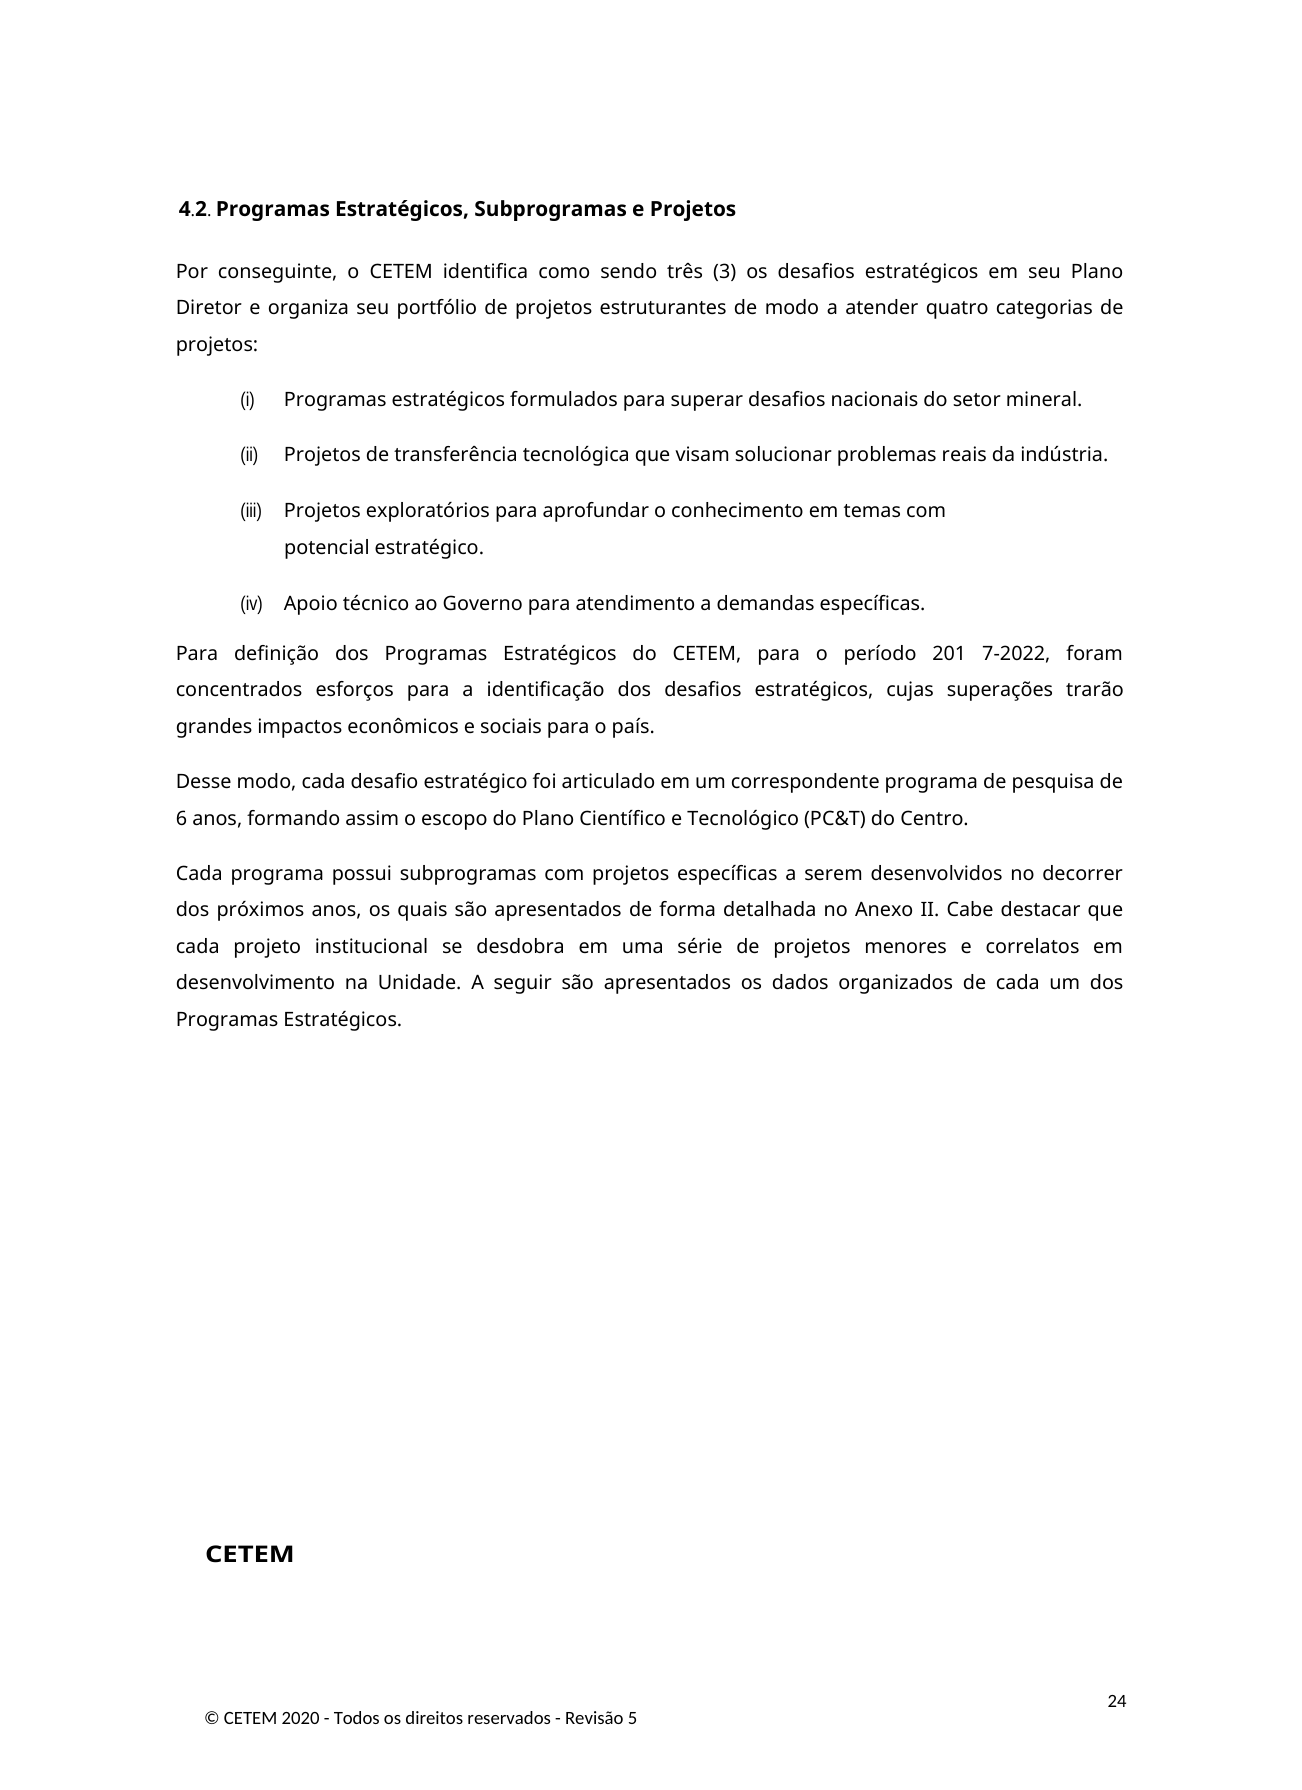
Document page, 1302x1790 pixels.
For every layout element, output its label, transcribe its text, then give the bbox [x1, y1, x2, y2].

list Projetos exploratórios para aprofundar o conhecimento em temas com potencial estratégico. [240, 488, 1016, 562]
list Projetos de transferência tecnológica que visam solucionar problemas reais da indústria. [240, 432, 1124, 469]
list Apoio técnico ao Governo para atendimento a demandas específicas. [240, 594, 1124, 614]
text CETEM [205, 1544, 1124, 1567]
text Desse modo, cada desafio estratégico foi articulado em um correspondente programa de pesquisa de 6 anos, formando assim o escopo do Plano Científico e Tecnológico (PC&T) do Centro. [176, 759, 1124, 832]
text Por conseguinte, o CETEM identifica como sendo três (3) os desafios estratégicos em seu Plano Diretor e organiza seu portfólio de projetos estruturantes de modo a atender quatro categorias de projetos: [176, 249, 1124, 358]
list Programas estratégicos formulados para superar desafios nacionais do setor mineral. [240, 377, 1124, 414]
text Cada programa possui subprogramas com projetos específicas a serem desenvolvidos no decorrer dos próximos anos, os quais são apresentados de forma detalhada no Anexo II. Cabe destacar que cada projeto institucional se desdobra em uma série de projetos menores e correlatos em desenvolvimento na Unidade. A seguir são apresentados os dados organizados de cada um dos Programas Estratégicos. [176, 851, 1124, 1033]
text Para definição dos Programas Estratégicos do CETEM, para o período 201 7-2022, foram concentrados esforços para a identificação dos desafios estratégicos, cujas superações trarão grandes impactos econômicos e sociais para o país. [176, 631, 1124, 741]
